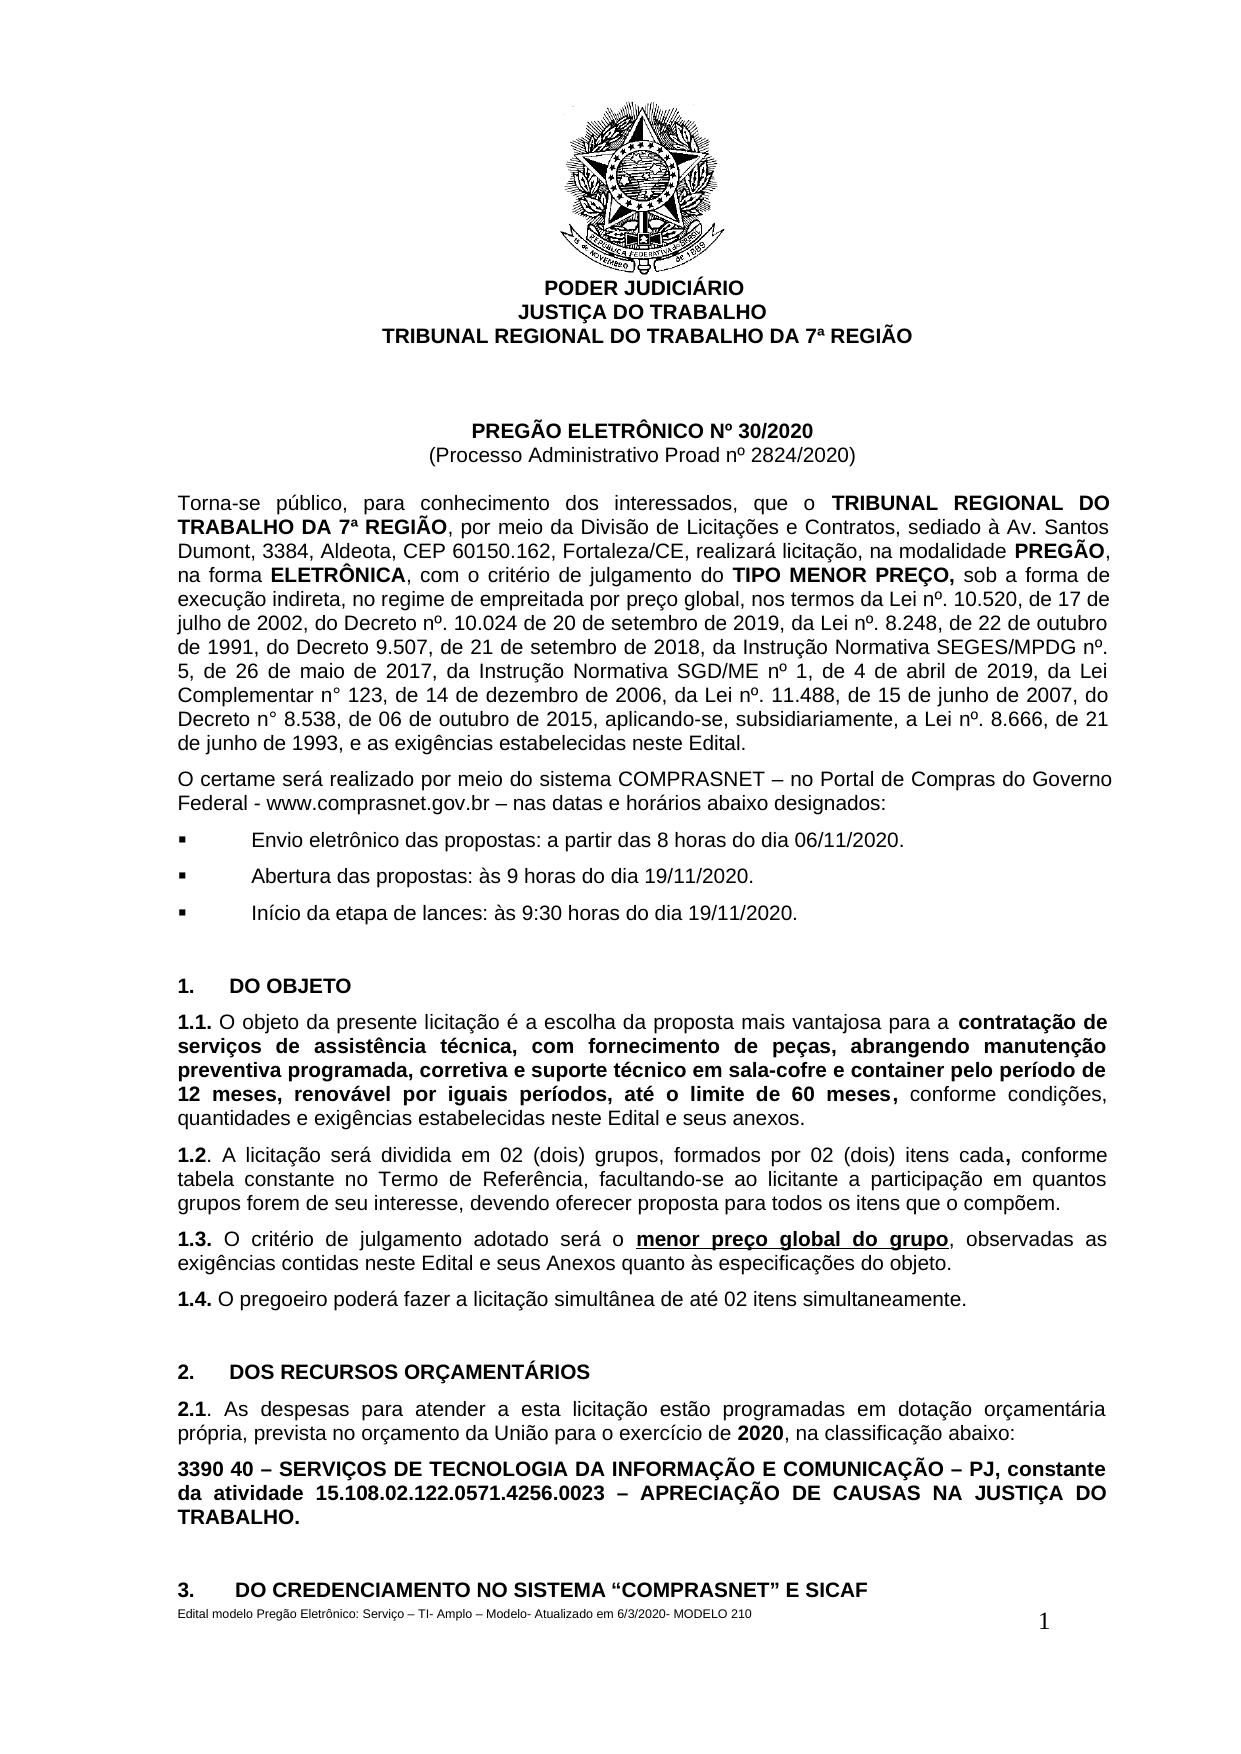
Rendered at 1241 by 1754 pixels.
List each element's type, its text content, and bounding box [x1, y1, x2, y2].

text JUSTIÇA DO TRABALHO [177, 299, 1107, 323]
list Envio eletrônico das propostas: a partir das 8 horas do dia 06/11/2020. [177, 828, 1113, 852]
subtitle 1. DO OBJETO [177, 974, 1107, 998]
text 1.1. O objeto da presente licitação é a escolha da proposta mais vantajosa para a contratação de serviços de assistência técnica, com fornecimento de peças, abrangendo manutenção preventiva programada, corretiva e suporte técnico em sala-cofre e container pelo período de 12 meses, renovável por iguais períodos, até o limite de 60 meses, conforme condições, quantidades e exigências estabelecidas neste Edital e seus anexos. [177, 1010, 1107, 1130]
text TRIBUNAL REGIONAL DO TRABALHO DA 7ª REGIÃO [177, 323, 1117, 347]
text (Processo Administrativo Proad nº 2824/2020) [177, 443, 1107, 467]
subtitle 2. DOS RECURSOS ORÇAMENTÁRIOS [177, 1360, 1107, 1384]
list Início da etapa de lances: às 9:30 horas do dia 19/11/2020. [177, 901, 1113, 925]
text 2.1. As despesas para atender a esta licitação estão programadas em dotação orçamentária própria, prevista no orçamento da União para o exercício de 2020, na classificação abaixo: [177, 1397, 1107, 1444]
text PREGÃO ELETRÔNICO Nº 30/2020 [177, 419, 1107, 443]
text 1.2. A licitação será dividida em 02 (dois) grupos, formados por 02 (dois) itens cada, conforme tabela constante no Termo de Referência, facultando-se ao licitante a participação em quantos grupos forem de seu interesse, devendo oferecer proposta para todos os itens que o compõem. [177, 1142, 1107, 1214]
list Abertura das propostas: às 9 horas do dia 19/11/2020. [177, 864, 1113, 888]
text O certame será realizado por meio do sistema COMPRASNET – no Portal de Compras do Governo Federal - www.comprasnet.gov.br – nas datas e horários abaixo designados: [177, 767, 1113, 815]
subtitle 3. DO CREDENCIAMENTO NO SISTEMA “COMPRASNET” E SICAF [177, 1578, 1107, 1602]
text 1.4. O pregoeiro poderá fazer a licitação simultânea de até 02 itens simultaneamente. [177, 1287, 1107, 1311]
text 1.3. O critério de julgamento adotado será o menor preço global do grupo, observadas as exigências contidas neste Edital e seus Anexos quanto às especificações do objeto. [177, 1227, 1107, 1275]
text Torna-se público, para conhecimento dos interessados, que o TRIBUNAL REGIONAL DO TRABALHO DA 7ª REGIÃO, por meio da Divisão de Licitações e Contratos, sediado à Av. Santos Dumont, 3384, Aldeota, CEP 60150.162, Fortaleza/CE, realizará licitação, na modalidade PREGÃO, na forma ELETRÔNICA, com o critério de julgamento do TIPO MENOR PREÇO, sob a forma de execução indireta, no regime de empreitada por preço global, nos termos da Lei nº. 10.520, de 17 de julho de 2002, do Decreto nº. 10.024 de 20 de setembro de 2019, da Lei nº. 8.248, de 22 de outubro de 1991, do Decreto 9.507, de 21 de setembro de 2018, da Instrução Normativa SEGES/MPDG nº. 5, de 26 de maio de 2017, da Instrução Normativa SGD/ME nº 1, de 4 de abril de 2019, da Lei Complementar n° 123, de 14 de dezembro de 2006, da Lei nº. 11.488, de 15 de junho de 2007, do Decreto n° 8.538, de 06 de outubro de 2015, aplicando-se, subsidiariamente, a Lei nº. 8.666, de 21 de junho de 1993, e as exigências estabelecidas neste Edital. [177, 491, 1110, 755]
text 3390 40 – SERVIÇOS DE TECNOLOGIA DA INFORMAÇÃO E COMUNICAÇÃO – PJ, constante da atividade 15.108.02.122.0571.4256.0023 – APRECIAÇÃO DE CAUSAS NA JUSTIÇA DO TRABALHO. [177, 1457, 1107, 1529]
text PODER JUDICIÁRIO [177, 276, 1117, 299]
